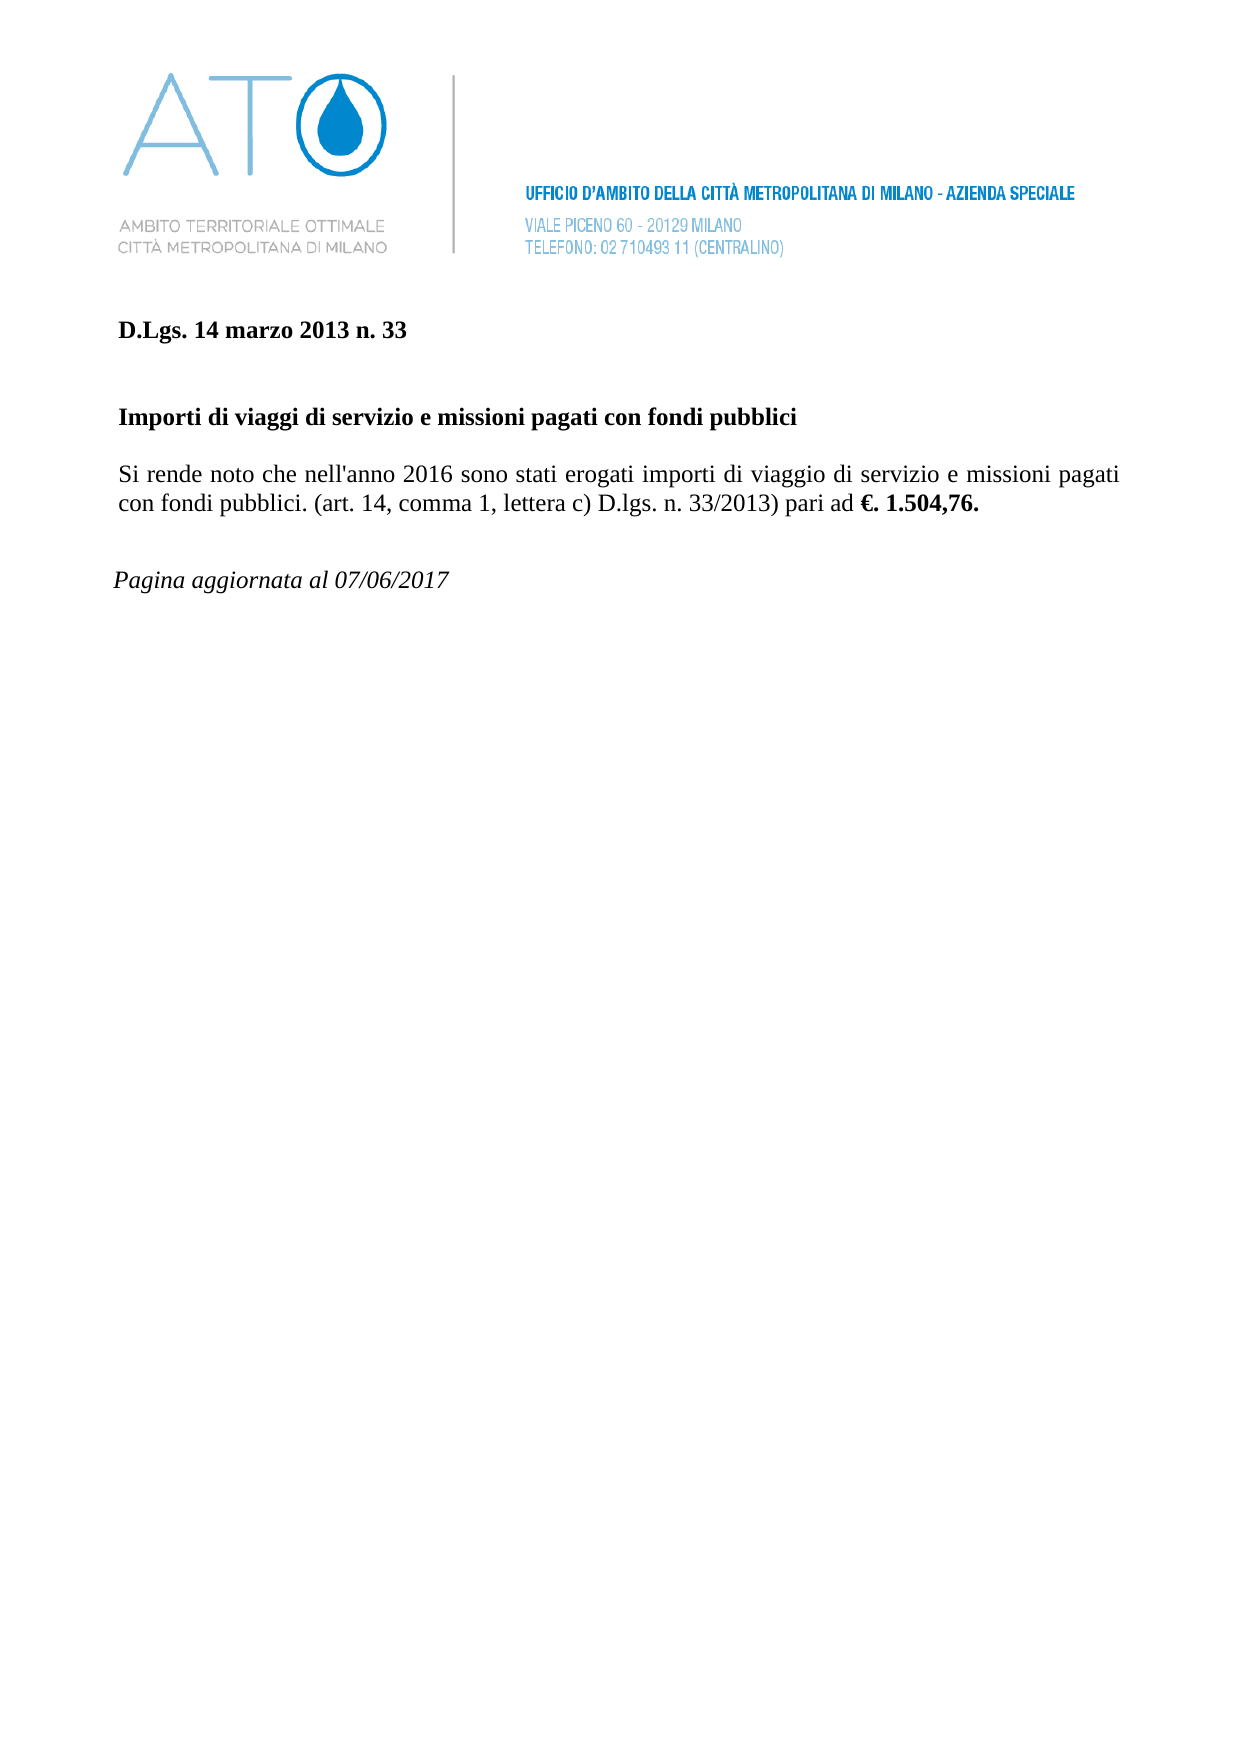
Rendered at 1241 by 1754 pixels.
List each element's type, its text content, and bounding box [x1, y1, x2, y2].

text Pagina aggiornata al 07/06/2017 [43, 565, 1122, 594]
text Importi di viaggi di servizio e missioni pagati con fondi pubblici [118, 402, 1122, 431]
text Si rende noto che nell'anno 2016 sono stati erogati importi di viaggio di servizio e missioni pagati con fondi pubblici. (art. 14, comma 1, lettera c) D.lgs. n. 33/2013) pari ad €. 1.504,76. [118, 459, 1122, 517]
text D.Lgs. 14 marzo 2013 n. 33 [118, 316, 1122, 344]
